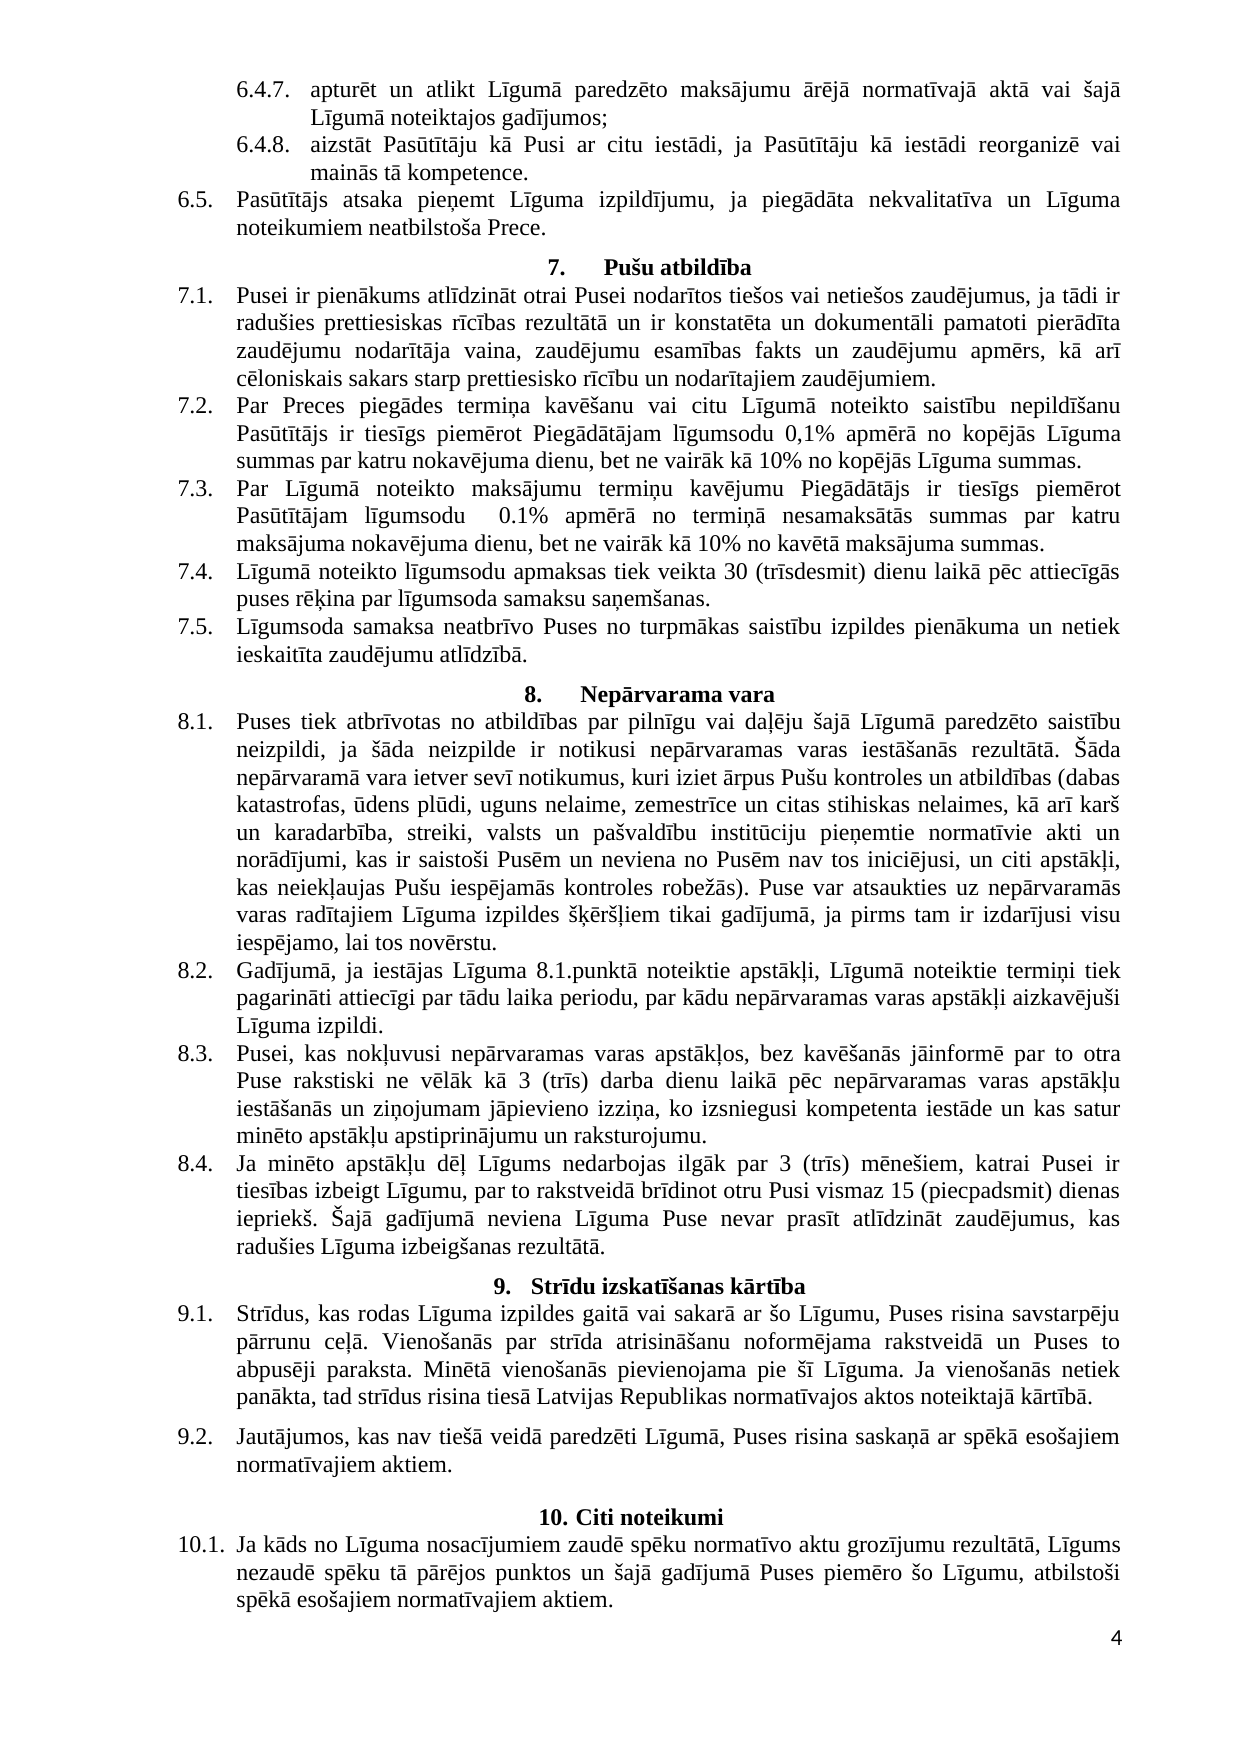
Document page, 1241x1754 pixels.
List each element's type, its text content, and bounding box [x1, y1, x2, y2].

list Gadījumā, ja iestājas Līguma 8.1.punktā noteiktie apstākļi, Līgumā noteiktie termiņi tiek pagarināti attiecīgi par tādu laika periodu, par kādu nepārvaramas varas apstākļi aizkavējuši Līguma izpildi. [177, 956, 1122, 1038]
list Par Preces piegādes termiņa kavēšanu vai citu Līgumā noteikto saistību nepildīšanu Pasūtītājs ir tiesīgs piemērot Piegādātājam līgumsodu 0,1% apmērā no kopējās Līguma summas par katru nokavējuma dienu, bet ne vairāk kā 10% no kopējās Līguma summas. [177, 391, 1122, 474]
list Pusei, kas nokļuvusi nepārvaramas varas apstākļos, bez kavēšanās jāinformē par to otra Puse rakstiski ne vēlāk kā 3 (trīs) darba dienu laikā pēc nepārvaramas varas apstākļu iestāšanās un ziņojumam jāpievieno izziņa, ko izsniegusi kompetenta iestāde un kas satur minēto apstākļu apstiprinājumu un raksturojumu. [177, 1038, 1122, 1149]
list Ja minēto apstākļu dēļ Līgums nedarbojas ilgāk par 3 (trīs) mēnešiem, katrai Pusei ir tiesības izbeigt Līgumu, par to rakstveidā brīdinot otru Pusi vismaz 15 (piecpadsmit) dienas iepriekš. Šajā gadījumā neviena Līguma Puse nevar prasīt atlīdzināt zaudējumus, kas radušies Līguma izbeigšanas rezultātā. [177, 1149, 1122, 1259]
list Līgumā noteikto līgumsodu apmaksas tiek veikta 30 (trīsdesmit) dienu laikā pēc attiecīgās puses rēķina par līgumsoda samaksu saņemšanas. [177, 557, 1122, 612]
list Nepārvarama vara [177, 680, 1122, 707]
list apturēt un atlikt Līgumā paredzēto maksājumu ārējā normatīvajā aktā vai šajā Līgumā noteiktajos gadījumos; [236, 75, 1122, 130]
list Puses tiek atbrīvotas no atbildības par pilnīgu vai daļēju šajā Līgumā paredzēto saistību neizpildi, ja šāda neizpilde ir notikusi nepārvaramas varas iestāšanās rezultātā. Šāda nepārvaramā vara ietver sevī notikumus, kuri iziet ārpus Pušu kontroles un atbildības (dabas katastrofas, ūdens plūdi, uguns nelaime, zemestrīce un citas stihiskas nelaimes, kā arī karš un karadarbība, streiki, valsts un pašvaldību institūciju pieņemtie normatīvie akti un norādījumi, kas ir saistoši Pusēm un neviena no Pusēm nav tos iniciējusi, un citi apstākļi, kas neiekļaujas Pušu iespējamās kontroles robežās). Puse var atsaukties uz nepārvaramās varas radītajiem Līguma izpildes šķēršļiem tikai gadījumā, ja pirms tam ir izdarījusi visu iespējamo, lai tos novērstu. [177, 707, 1122, 956]
list Pasūtītājs atsaka pieņemt Līguma izpildījumu, ja piegādāta nekvalitatīva un Līguma noteikumiem neatbilstoša Prece. [177, 185, 1122, 241]
list Ja kāds no Līguma nosacījumiem zaudē spēku normatīvo aktu grozījumu rezultātā, Līgums nezaudē spēku tā pārējos punktos un šajā gadījumā Puses piemēro šo Līgumu, atbilstoši spēkā esošajiem normatīvajiem aktiem. [177, 1530, 1122, 1613]
list Jautājumos, kas nav tiešā veidā paredzēti Līgumā, Puses risina saskaņā ar spēkā esošajiem normatīvajiem aktiem. [177, 1422, 1122, 1478]
list Strīdus, kas rodas Līguma izpildes gaitā vai sakarā ar šo Līgumu, Puses risina savstarpēju pārrunu ceļā. Vienošanās par strīda atrisināšanu noformējama rakstveidā un Puses to abpusēji paraksta. Minētā vienošanās pievienojama pie šī Līguma. Ja vienošanās netiek panākta, tad strīdus risina tiesā Latvijas Republikas normatīvajos aktos noteiktajā kārtībā. [177, 1299, 1122, 1410]
list Pusei ir pienākums atlīdzināt otrai Pusei nodarītos tiešos vai netiešos zaudējumus, ja tādi ir radušies prettiesiskas rīcības rezultātā un ir konstatēta un dokumentāli pamatoti pierādīta zaudējumu nodarītāja vaina, zaudējumu esamības fakts un zaudējumu apmērs, kā arī cēloniskais sakars starp prettiesisko rīcību un nodarītajiem zaudējumiem. [177, 281, 1122, 391]
list Par Līgumā noteikto maksājumu termiņu kavējumu Piegādātājs ir tiesīgs piemērot Pasūtītājam līgumsodu 0.1% apmērā no termiņā nesamaksātās summas par katru maksājuma nokavējuma dienu, bet ne vairāk kā 10% no kavētā maksājuma summas. [177, 474, 1122, 557]
list Strīdu izskatīšanas kārtība [177, 1272, 1122, 1299]
list Līgumsoda samaksa neatbrīvo Puses no turpmākas saistību izpildes pienākuma un netiek ieskaitīta zaudējumu atlīdzībā. [177, 612, 1122, 667]
list Pušu atbildība [177, 253, 1122, 281]
list Citi noteikumi [140, 1503, 1122, 1530]
list aizstāt Pasūtītāju kā Pusi ar citu iestādi, ja Pasūtītāju kā iestādi reorganizē vai mainās tā kompetence. [236, 130, 1122, 185]
